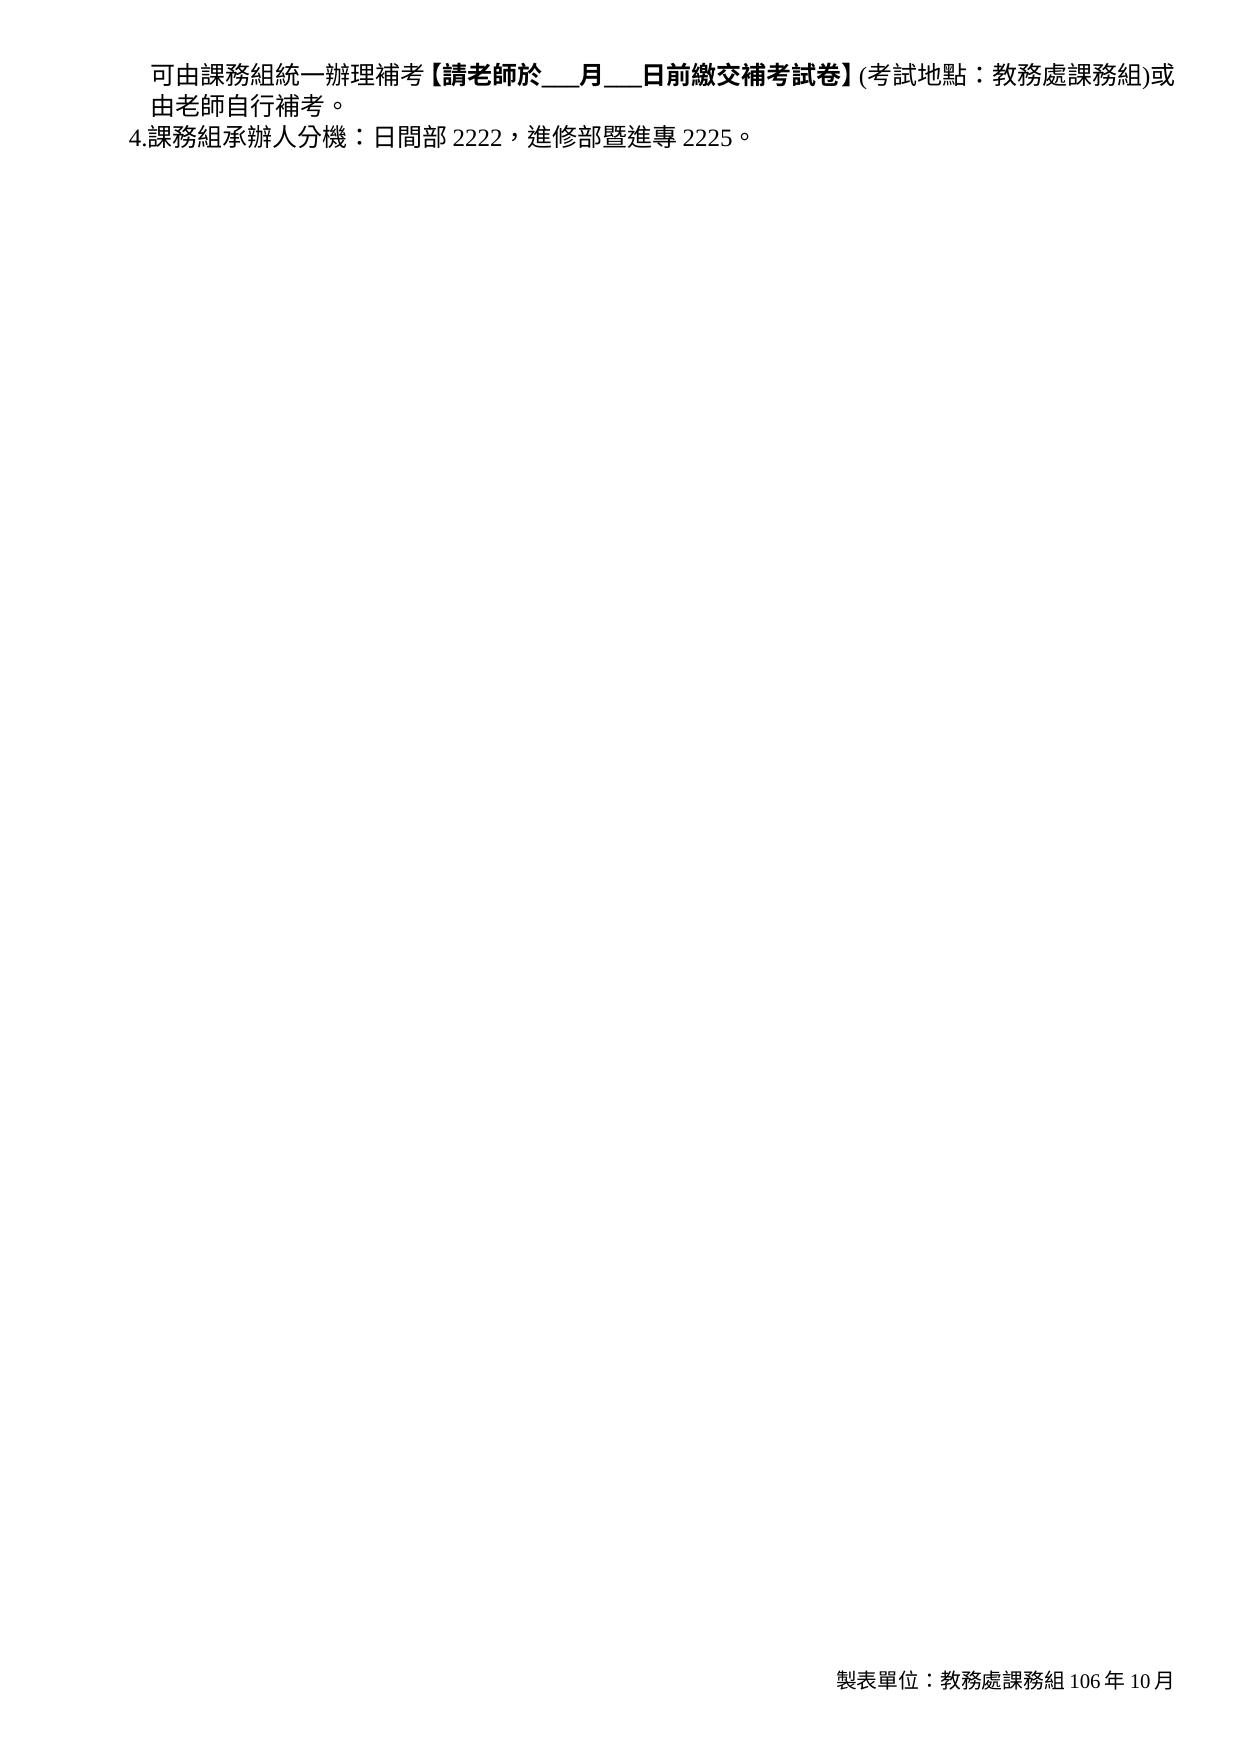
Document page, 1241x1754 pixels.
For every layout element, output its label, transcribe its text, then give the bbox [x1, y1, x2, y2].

text 4.課務組承辦人分機：日間部2222，進修部暨進專2225。 [129, 122, 1175, 153]
text 可由課務組統一辦理補考【請老師於___月___日前繳交補考試卷】(考試地點：教務處課務組)或由老師自行補考。 [129, 59, 1175, 122]
